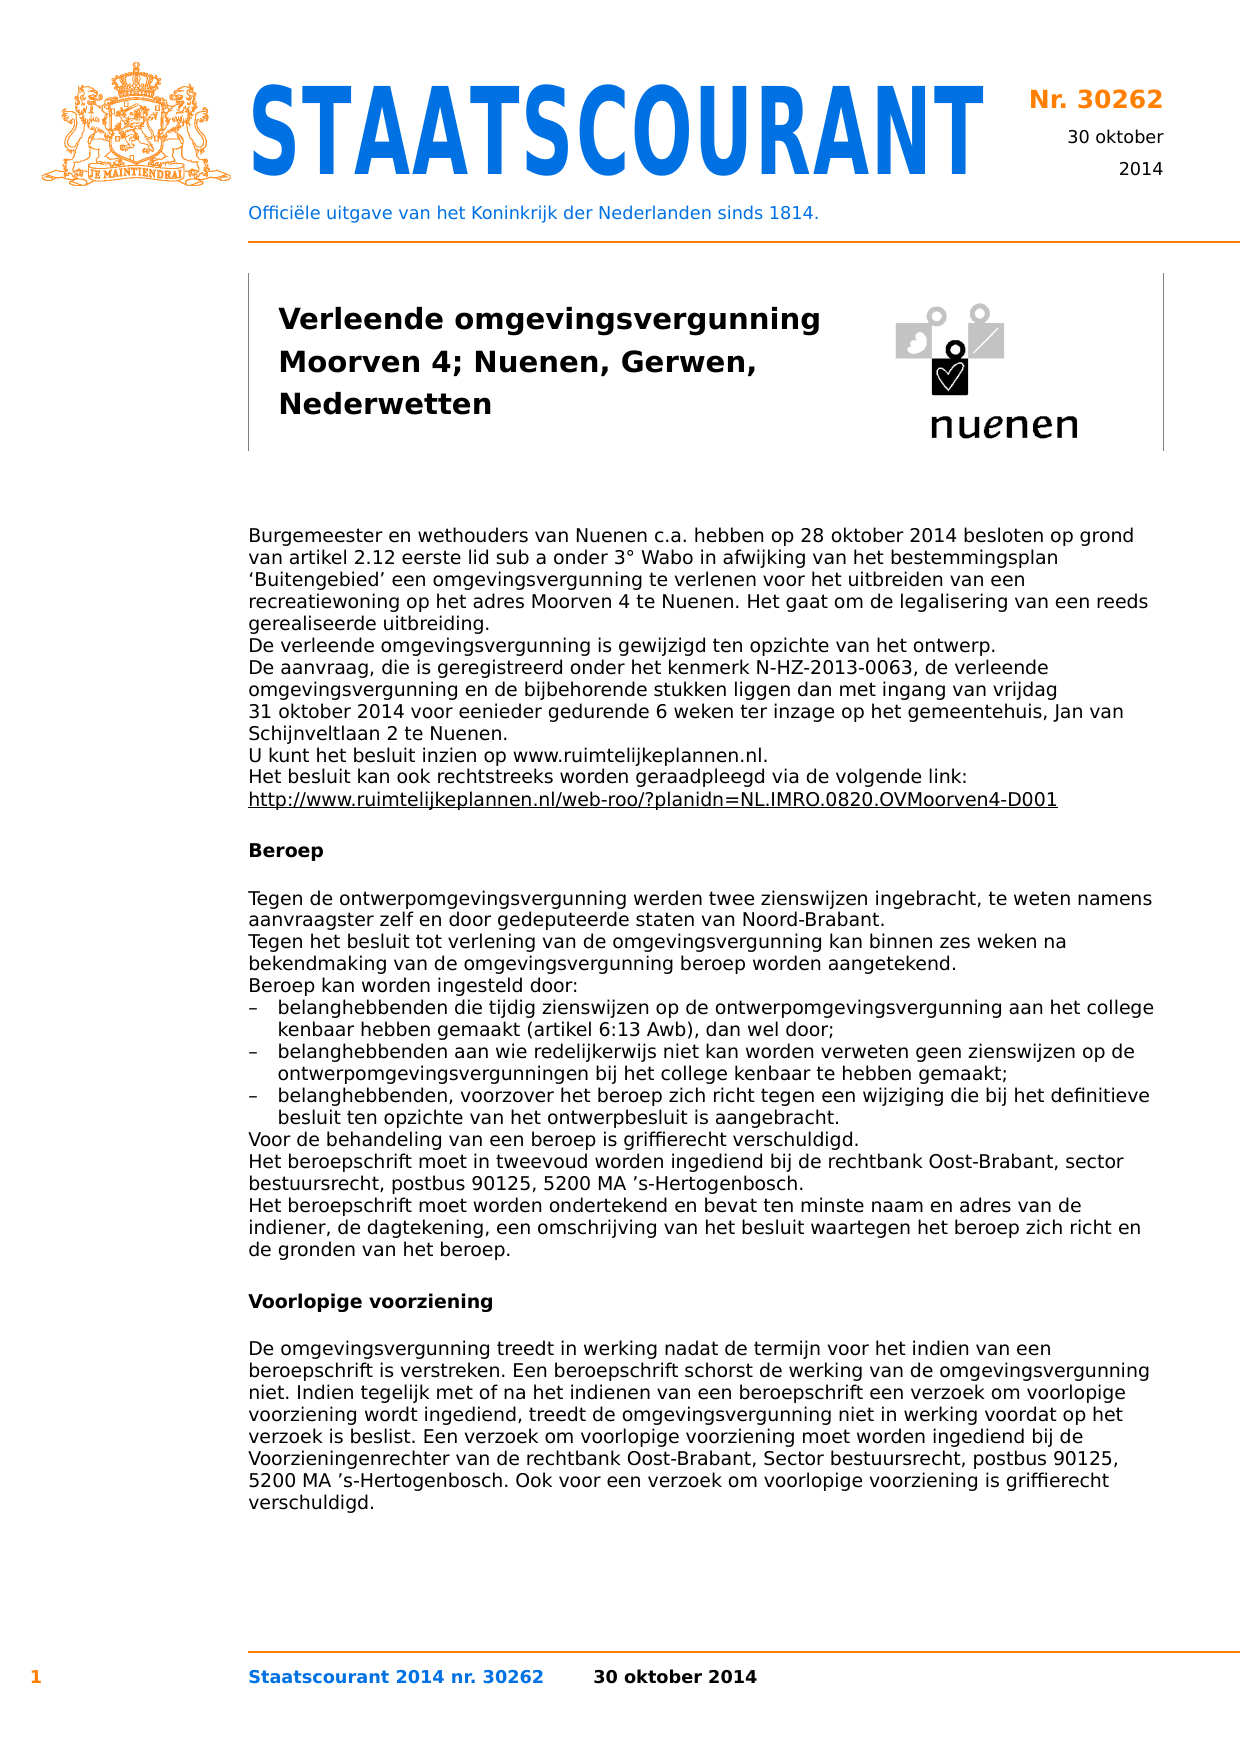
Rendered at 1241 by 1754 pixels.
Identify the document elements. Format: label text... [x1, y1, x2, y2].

text De aanvraag, die is geregistreerd onder het kenmerk N-HZ-2013-0063, de verleende omgevingsvergunning en de bijbehorende stukken liggen dan met ingang van vrijdag 31 oktober 2014 voor eenieder gedurende 6 weken ter inzage op het gemeentehuis, Jan van Schijnveltlaan 2 te Nuenen. [248, 657, 1163, 744]
text De verleende omgevingsvergunning is gewijzigd ten opzichte van het ontwerp. [248, 634, 1163, 657]
text Burgemeester en wethouders van Nuenen c.a. hebben op 28 oktober 2014 besloten op grond van artikel 2.12 eerste lid sub a onder 3° Wabo in afwijking van het bestemmingsplan ‘Buitengebied’ een omgevingsvergunning te verlenen voor het uitbreiden van een recreatiewoning op het adres Moorven 4 te Nuenen. Het gaat om de legalisering van een reeds gerealiseerde uitbreiding. [248, 525, 1163, 634]
text De omgevingsvergunning treedt in werking nadat de termijn voor het indien van een beroepschrift is verstreken. Een beroepschrift schorst de werking van de omgevingsvergunning niet. Indien tegelijk met of na het indienen van een beroepschrift een verzoek om voorlopige voorziening wordt ingediend, treedt de omgevingsvergunning niet in werking voordat op het verzoek is beslist. Een verzoek om voorlopige voorziening moet worden ingediend bij de Voorzieningenrechter van de rechtbank Oost-Brabant, Sector bestuursrecht, postbus 90125, 5200 MA ’s-Hertogenbosch. Ook voor een verzoek om voorlopige voorziening is griffierecht verschuldigd. [248, 1338, 1163, 1514]
picture [41, 62, 231, 186]
text – belanghebbenden aan wie redelijkerwijs niet kan worden verweten geen zienswijzen op de ontwerpomgevingsvergunningen bij het college kenbaar te hebben gemaakt; [248, 1041, 1163, 1085]
subtitle Beroep [248, 840, 1163, 862]
text Het beroepschrift moet in tweevoud worden ingediend bij de rechtbank Oost-Brabant, sector bestuursrecht, postbus 90125, 5200 MA ’s-Hertogenbosch. [248, 1151, 1163, 1195]
table_cell Officiële uitgave van het Koninkrijk der Nederlanden sinds 1814. [248, 203, 1240, 241]
table_header [25, 62, 248, 241]
text U kunt het besluit inzien op www.ruimtelijkeplannen.nl. [248, 744, 1163, 766]
text Tegen het besluit tot verlening van de omgevingsvergunning kan binnen zes weken na bekendmaking van de omgevingsvergunning beroep worden aangetekend. [248, 931, 1163, 975]
subtitle Voorlopige voorziening [248, 1291, 1163, 1313]
text Tegen de ontwerpomgevingsvergunning werden twee zienswijzen ingebracht, te weten namens aanvraagster zelf en door gedeputeerde staten van Noord-Brabant. [248, 887, 1163, 931]
table_header Nr. 30262 [998, 62, 1240, 121]
table_header STAATSCOURANT [248, 62, 998, 203]
text Beroep kan worden ingesteld door: [248, 975, 1163, 997]
text – belanghebbenden, voorzover het beroep zich richt tegen een wijziging die bij het definitieve besluit ten opzichte van het ontwerpbesluit is aangebracht. [248, 1085, 1163, 1129]
table_cell 2014 [998, 153, 1240, 203]
text Voor de behandeling van een beroep is griffierecht verschuldigd. [248, 1129, 1163, 1151]
text – belanghebbenden die tijdig zienswijzen op de ontwerpomgevingsvergunning aan het college kenbaar hebben gemaakt (artikel 6:13 Awb), dan wel door; [248, 997, 1163, 1041]
text http://www.ruimtelijkeplannen.nl/web-roo/?planidn=NL.IMRO.0820.OVMoorven4-D001 [248, 788, 1163, 810]
text Het besluit kan ook rechtstreeks worden geraadpleegd via de volgende link: [248, 766, 1163, 788]
subtitle Verleende omgevingsvergunning Moorven 4; Nuenen, Gerwen, Nederwetten [249, 273, 1163, 451]
picture [838, 302, 1134, 439]
text Het beroepschrift moet worden ondertekend en bevat ten minste naam en adres van de indiener, de dagtekening, een omschrijving van het besluit waartegen het beroep zich richt en de gronden van het beroep. [248, 1195, 1163, 1261]
table_cell 30 oktober [998, 121, 1240, 153]
